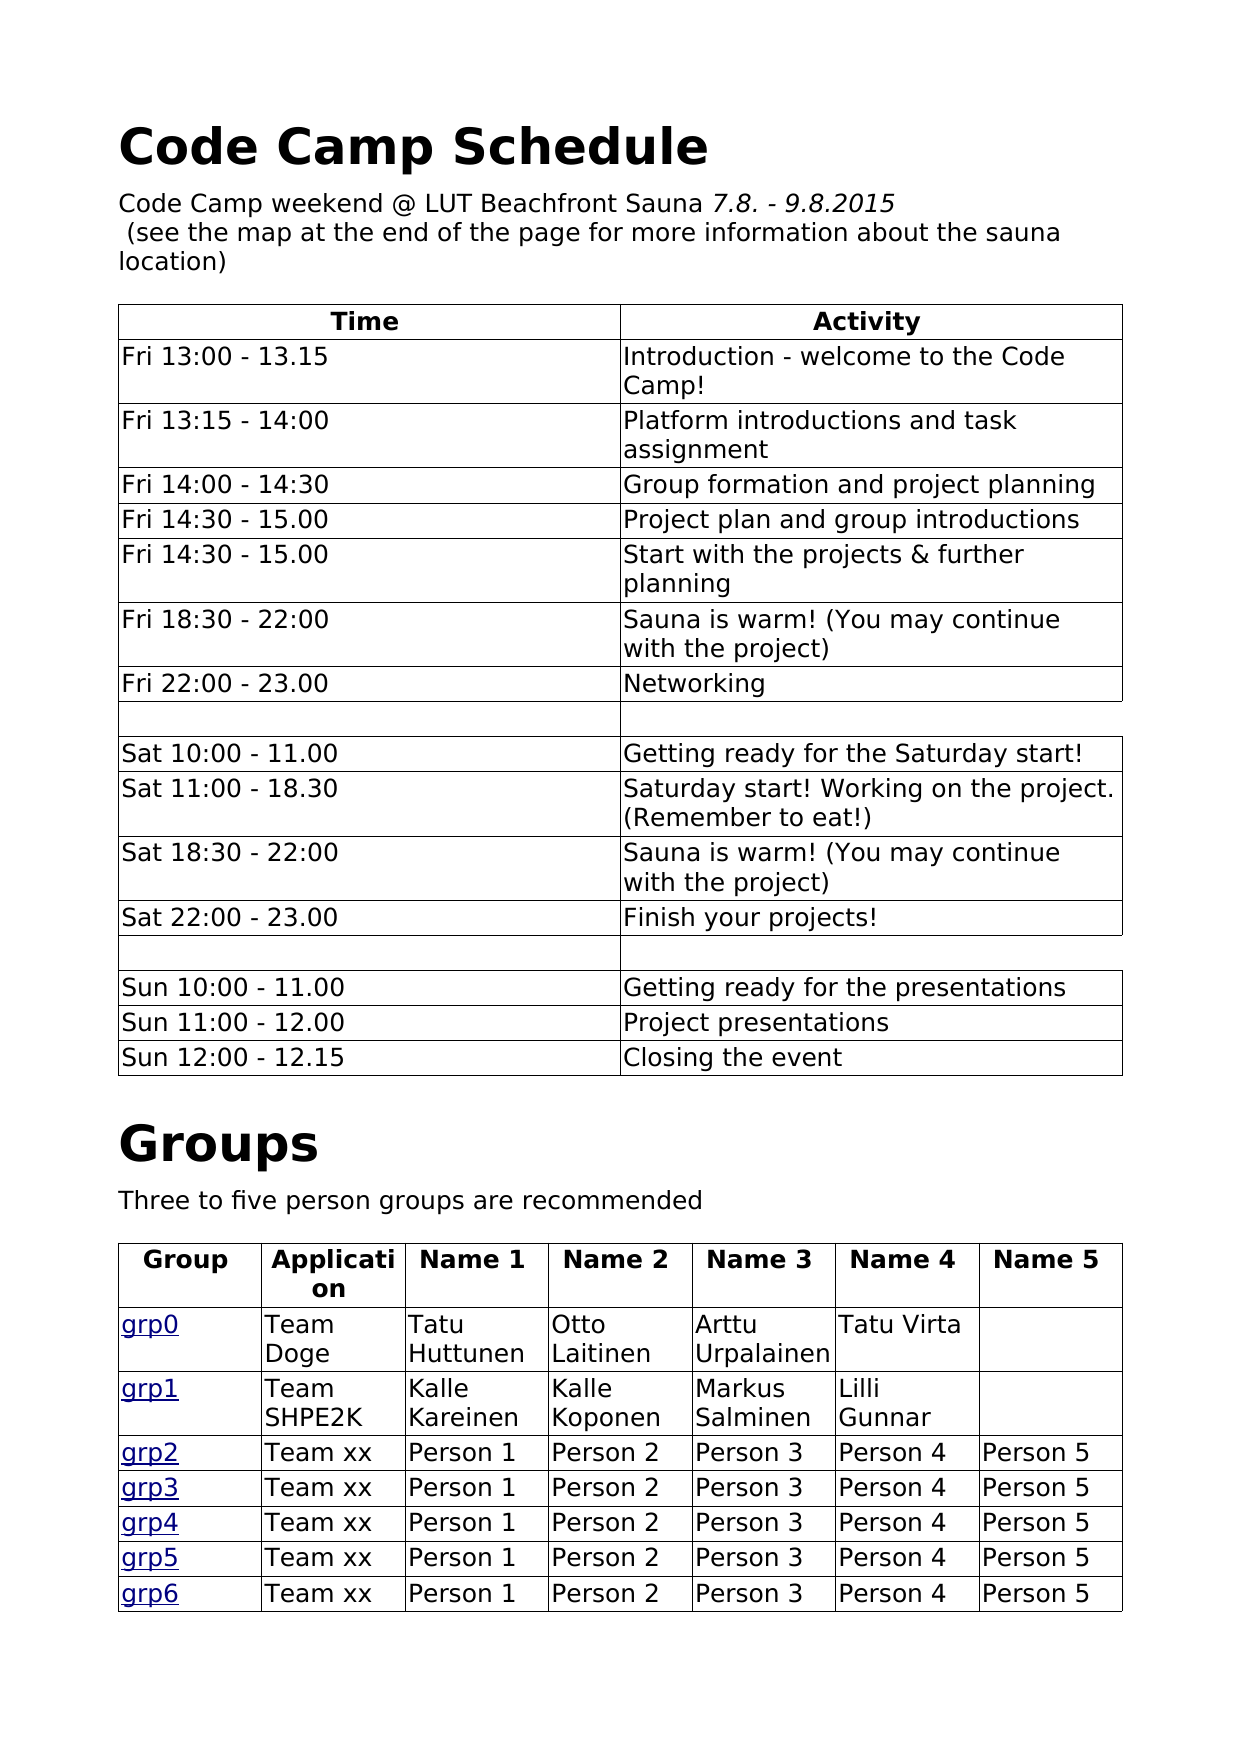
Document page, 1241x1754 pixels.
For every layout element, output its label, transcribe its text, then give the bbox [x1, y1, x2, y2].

table_cell Fri 14:30 - 15.00 [119, 539, 620, 602]
table_cell [119, 936, 620, 970]
table_cell Person 4 [836, 1436, 979, 1470]
table_header Name 2 [549, 1244, 692, 1307]
table_cell Fri 18:30 - 22:00 [119, 603, 620, 666]
text Code Camp weekend @ LUT Beachfront Sauna 7.8. - 9.8.2015 (see the map at the end of the page for more information about the sauna location) [118, 189, 1122, 276]
table_cell Person 5 [980, 1542, 1122, 1576]
table_cell Tatu Huttunen [406, 1308, 548, 1371]
table_cell Person 2 [549, 1542, 692, 1576]
table_cell Team xx [262, 1507, 405, 1541]
table_cell Person 3 [693, 1436, 835, 1470]
table_cell Person 1 [406, 1542, 548, 1576]
table_cell Person 5 [980, 1507, 1122, 1541]
table_cell Fri 22:00 - 23.00 [119, 667, 620, 701]
table_cell Sat 22:00 - 23.00 [119, 901, 620, 935]
table_cell grp0 [119, 1308, 261, 1371]
table_cell grp2 [119, 1436, 261, 1470]
table_header Application [262, 1244, 405, 1307]
table_cell Markus Salminen [693, 1372, 835, 1435]
table_cell Tatu Virta [836, 1308, 979, 1371]
table_cell grp1 [119, 1372, 261, 1435]
table_header Name 5 [980, 1244, 1122, 1307]
table_cell Finish your projects! [621, 901, 1122, 935]
table_cell Person 3 [693, 1542, 835, 1576]
table_cell Person 5 [980, 1471, 1122, 1506]
table_cell Fri 13:15 - 14:00 [119, 404, 620, 467]
table_cell Start with the projects & further planning [621, 539, 1122, 602]
table_header Name 1 [406, 1244, 548, 1307]
table_cell Sun 11:00 - 12.00 [119, 1006, 620, 1040]
table_header Name 4 [836, 1244, 979, 1307]
table_header Name 3 [693, 1244, 835, 1307]
table_cell Person 3 [693, 1507, 835, 1541]
table_cell Person 1 [406, 1436, 548, 1470]
table_cell Group formation and project planning [621, 468, 1122, 502]
table_cell Getting ready for the presentations [621, 971, 1122, 1005]
table_cell [119, 702, 620, 736]
table_cell [980, 1372, 1122, 1435]
table_cell grp3 [119, 1471, 261, 1506]
table_cell Sat 18:30 - 22:00 [119, 837, 620, 900]
table_header Activity [621, 305, 1122, 339]
table_cell Person 4 [836, 1577, 979, 1611]
table_cell Fri 14:00 - 14:30 [119, 468, 620, 502]
table_cell Platform introductions and task assignment [621, 404, 1122, 467]
table_cell Person 4 [836, 1471, 979, 1506]
table_cell Team SHPE2K [262, 1372, 405, 1435]
table_cell Team xx [262, 1471, 405, 1506]
table_cell Person 5 [980, 1577, 1122, 1611]
table_cell Person 5 [980, 1436, 1122, 1470]
table_cell Person 2 [549, 1436, 692, 1470]
table_cell Team Doge [262, 1308, 405, 1371]
table_header Group [119, 1244, 261, 1307]
subtitle Groups [118, 1115, 1122, 1173]
table_cell Otto Laitinen [549, 1308, 692, 1371]
table_cell Person 2 [549, 1577, 692, 1611]
table_cell Person 3 [693, 1471, 835, 1506]
table_cell Networking [621, 667, 1122, 701]
table_cell Person 1 [406, 1507, 548, 1541]
table_header Time [119, 305, 620, 339]
table_cell Person 4 [836, 1507, 979, 1541]
table_cell Fri 14:30 - 15.00 [119, 504, 620, 537]
table_cell Person 3 [693, 1577, 835, 1611]
table_cell Person 2 [549, 1507, 692, 1541]
table_cell Arttu Urpalainen [693, 1308, 835, 1371]
table_cell Person 2 [549, 1471, 692, 1506]
table_cell Kalle Kareinen [406, 1372, 548, 1435]
subtitle Code Camp Schedule [118, 118, 1122, 176]
table_cell grp5 [119, 1542, 261, 1576]
table_cell Fri 13:00 - 13.15 [119, 340, 620, 403]
table_cell Project presentations [621, 1006, 1122, 1040]
table_cell Saturday start! Working on the project. (Remember to eat!) [621, 772, 1122, 836]
table_cell Team xx [262, 1577, 405, 1611]
table_cell Sun 12:00 - 12.15 [119, 1041, 620, 1075]
table_cell Kalle Koponen [549, 1372, 692, 1435]
table_cell Sat 10:00 - 11.00 [119, 737, 620, 771]
table_cell Person 4 [836, 1542, 979, 1576]
table_cell Closing the event [621, 1041, 1122, 1075]
table_cell Team xx [262, 1542, 405, 1576]
table_cell Getting ready for the Saturday start! [621, 737, 1122, 771]
table_cell Team xx [262, 1436, 405, 1470]
table_cell grp4 [119, 1507, 261, 1541]
table_cell Sun 10:00 - 11.00 [119, 971, 620, 1005]
table_cell grp6 [119, 1577, 261, 1611]
table_cell Sauna is warm! (You may continue with the project) [621, 603, 1122, 666]
table_cell Person 1 [406, 1577, 548, 1611]
table_cell Sauna is warm! (You may continue with the project) [621, 837, 1122, 900]
table_cell [980, 1308, 1122, 1371]
table_cell Project plan and group introductions [621, 504, 1122, 537]
table_cell Person 1 [406, 1471, 548, 1506]
table_cell Introduction - welcome to the Code Camp! [621, 340, 1122, 403]
table_cell Sat 11:00 - 18.30 [119, 772, 620, 836]
table_cell Lilli Gunnar [836, 1372, 979, 1435]
text Three to five person groups are recommended [118, 1186, 1122, 1215]
